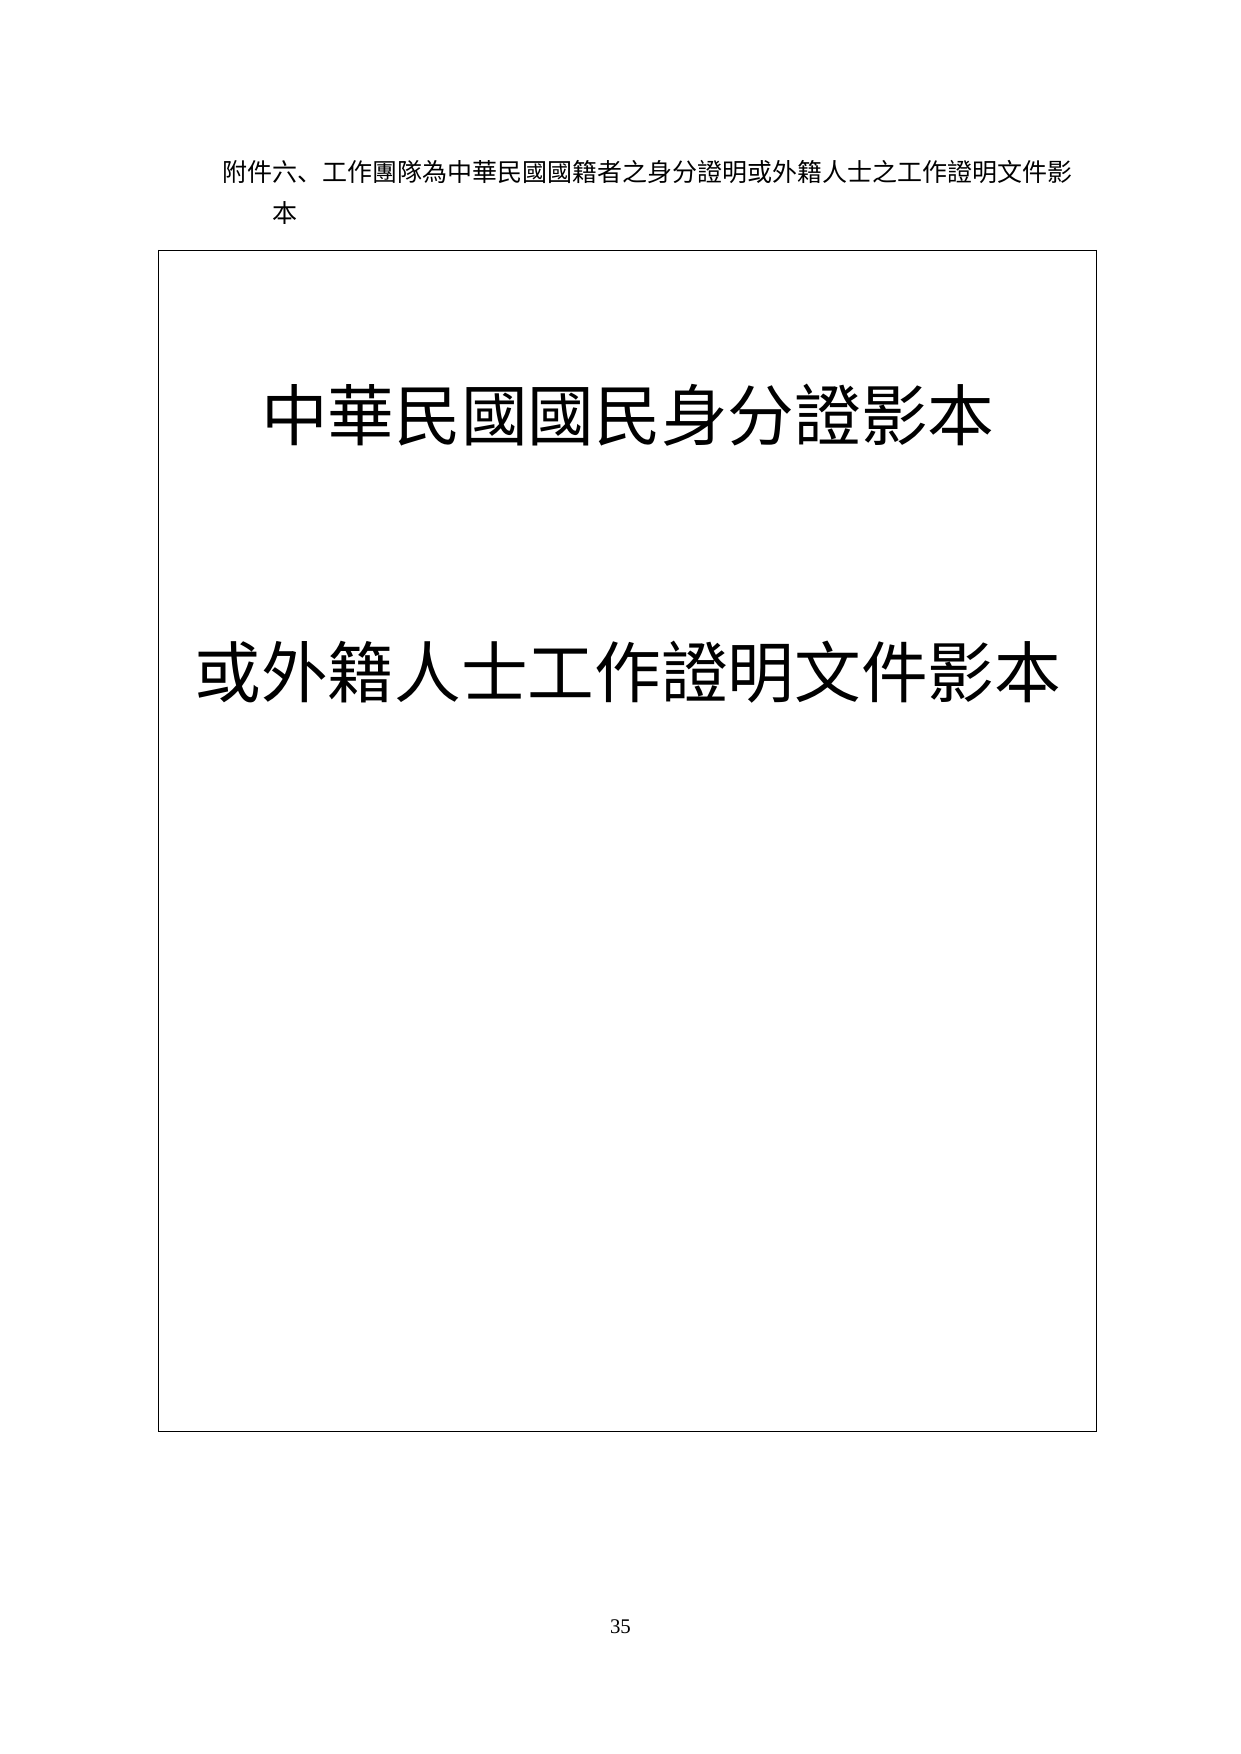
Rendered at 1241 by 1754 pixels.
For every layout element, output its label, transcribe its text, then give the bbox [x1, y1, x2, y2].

table_header 中華民國國民身分證影本 或外籍人士工作證明文件影本 [159, 251, 1096, 1431]
text 附件六、工作團隊為中華民國國籍者之身分證明或外籍人士之工作證明文件影本 [223, 148, 1092, 231]
